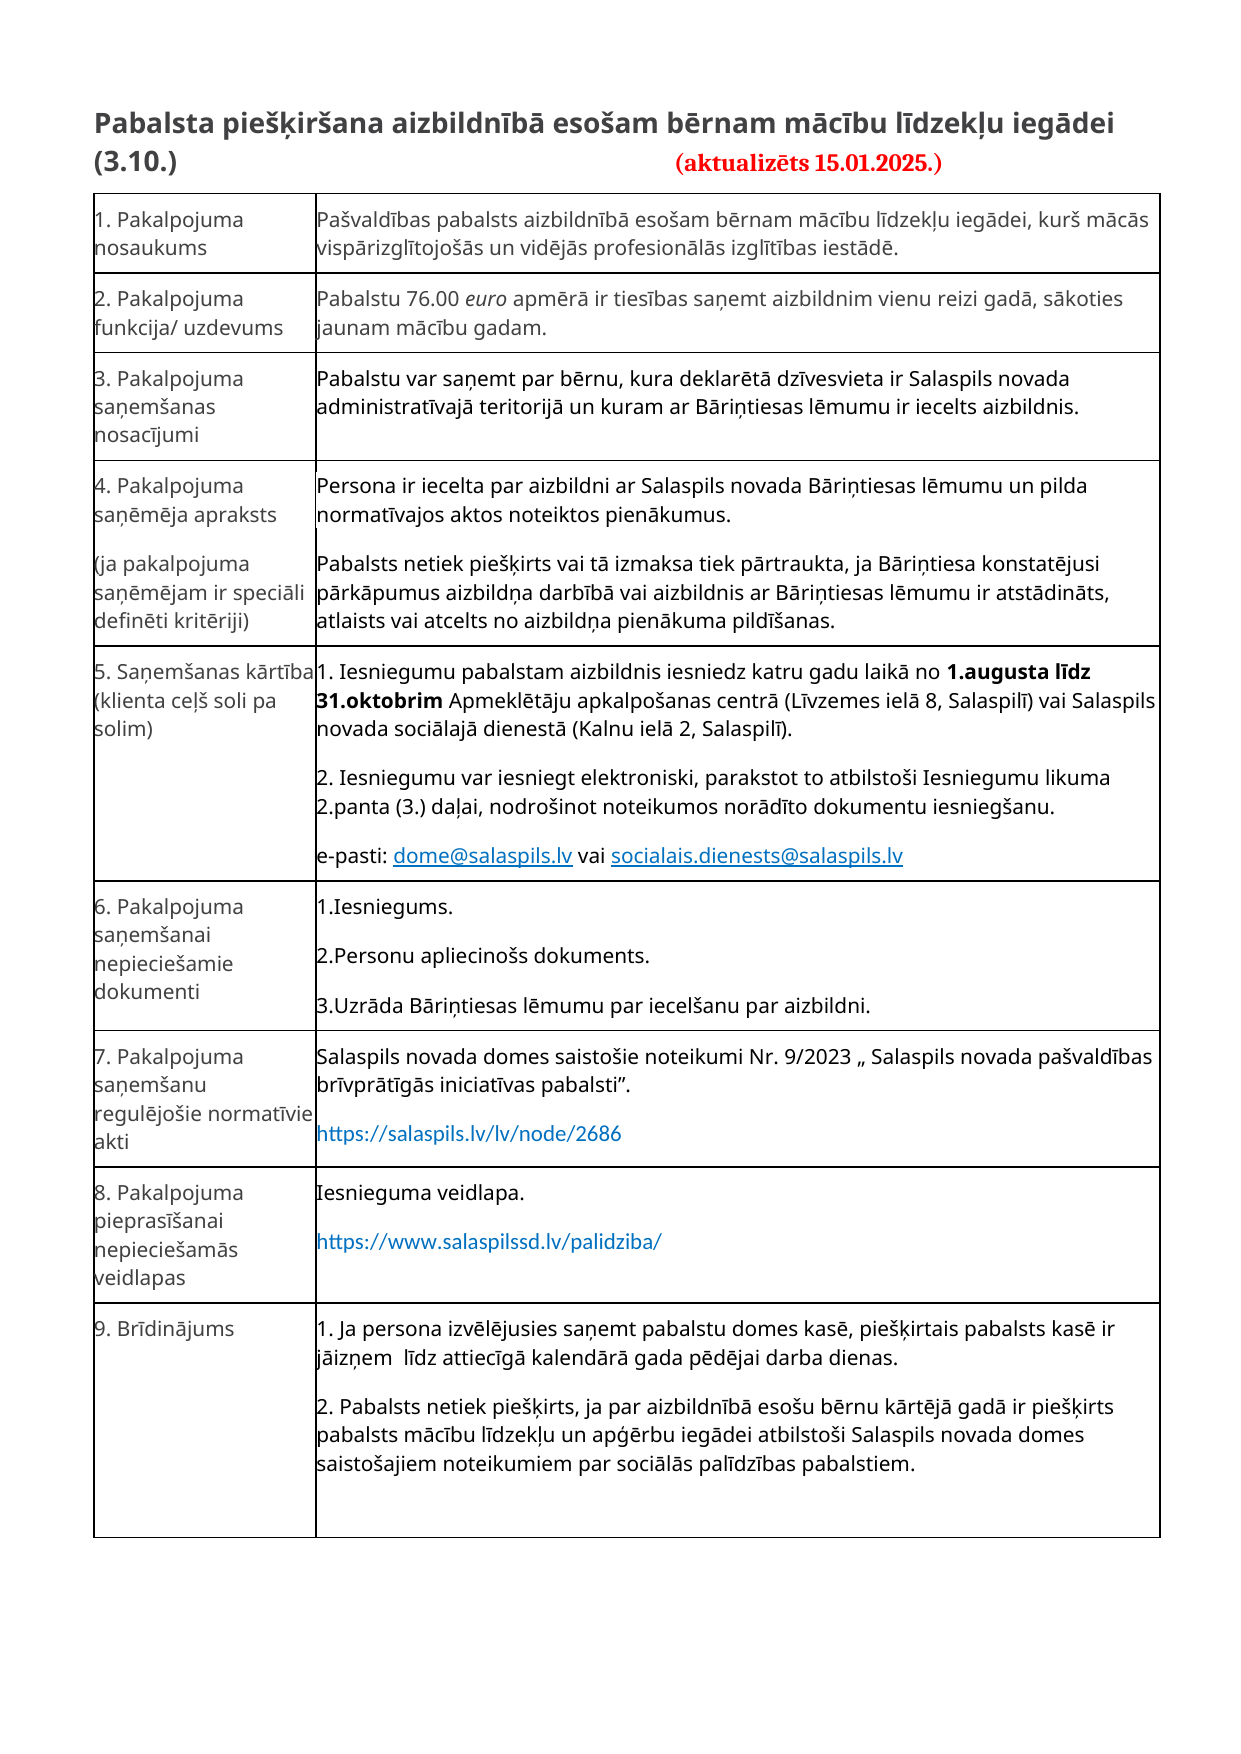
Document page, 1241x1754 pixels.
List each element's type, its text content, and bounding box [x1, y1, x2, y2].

table_cell 9. Brīdinājums [95, 1304, 315, 1537]
table_cell Persona ir iecelta par aizbildni ar Salaspils novada Bāriņtiesas lēmumu un pilda normatīvajos aktos noteiktos pienākumus. Pabalsts netiek piešķirts vai tā izmaksa tiek pārtraukta, ja Bāriņtiesa konstatējusi pārkāpumus aizbildņa darbībā vai aizbildnis ar Bāriņtiesas lēmumu ir atstādināts, atlaists vai atcelts no aizbildņa pienākuma pildīšanas. [317, 461, 1159, 645]
table_cell 1. Ja persona izvēlējusies saņemt pabalstu domes kasē, piešķirtais pabalsts kasē ir jāizņem līdz attiecīgā kalendārā gada pēdējai darba dienas. 2. Pabalsts netiek piešķirts, ja par aizbildnībā esošu bērnu kārtējā gadā ir piešķirts pabalsts mācību līdzekļu un apģērbu iegādei atbilstoši Salaspils novada domes saistošajiem noteikumiem par sociālās palīdzības pabalstiem. [317, 1304, 1159, 1537]
table_cell Pabalstu var saņemt par bērnu, kura deklarētā dzīvesvieta ir Salaspils novada administratīvajā teritorijā un kuram ar Bāriņtiesas lēmumu ir iecelts aizbildnis. [317, 353, 1159, 459]
table_cell 8. Pakalpojuma pieprasīšanai nepieciešamās veidlapas [95, 1168, 315, 1302]
table_header Pašvaldības pabalsts aizbildnībā esošam bērnam mācību līdzekļu iegādei, kurš mācās vispārizglītojošās un vidējās profesionālās izglītības iestādē. [317, 194, 1159, 272]
table_cell 2. Pakalpojuma funkcija/ uzdevums [95, 274, 315, 352]
table_cell 4. Pakalpojuma saņēmēja apraksts (ja pakalpojuma saņēmējam ir speciāli definēti kritēriji) [95, 461, 315, 645]
table_cell Salaspils novada domes saistošie noteikumi Nr. 9/2023 „ Salaspils novada pašvaldības brīvprātīgās iniciatīvas pabalsti”. https://salaspils.lv/lv/node/2686 [317, 1031, 1159, 1166]
table_cell 7. Pakalpojuma saņemšanu regulējošie normatīvie akti [95, 1031, 315, 1166]
table_cell Iesnieguma veidlapa. https://www.salaspilssd.lv/palidziba/ [317, 1168, 1159, 1302]
table_cell 1. Iesniegumu pabalstam aizbildnis iesniedz katru gadu laikā no 1.augusta līdz 31.oktobrim Apmeklētāju apkalpošanas centrā (Līvzemes ielā 8, Salaspilī) vai Salaspils novada sociālajā dienestā (Kalnu ielā 2, Salaspilī). 2. Iesniegumu var iesniegt elektroniski, parakstot to atbilstoši Iesniegumu likuma 2.panta (3.) daļai, nodrošinot noteikumos norādīto dokumentu iesniegšanu. e-pasti: dome@salaspils.lv vai socialais.dienests@salaspils.lv [317, 647, 1159, 880]
table_cell Pabalstu 76.00 euro apmērā ir tiesības saņemt aizbildnim vienu reizi gadā, sākoties jaunam mācību gadam. [317, 274, 1159, 352]
text Pabalsta piešķiršana aizbildnībā esošam bērnam mācību līdzekļu iegādei (3.10.) (aktualizēts 15.01.2025.) [94, 103, 1144, 180]
table_cell 3. Pakalpojuma saņemšanas nosacījumi [95, 353, 315, 459]
table_cell 1.Iesniegums. 2.Personu apliecinošs dokuments. 3.Uzrāda Bāriņtiesas lēmumu par iecelšanu par aizbildni. [317, 882, 1159, 1029]
table_cell 5. Saņemšanas kārtība (klienta ceļš soli pa solim) [95, 647, 315, 880]
table_header 1. Pakalpojuma nosaukums [95, 194, 315, 272]
table_cell 6. Pakalpojuma saņemšanai nepieciešamie dokumenti [95, 882, 315, 1029]
